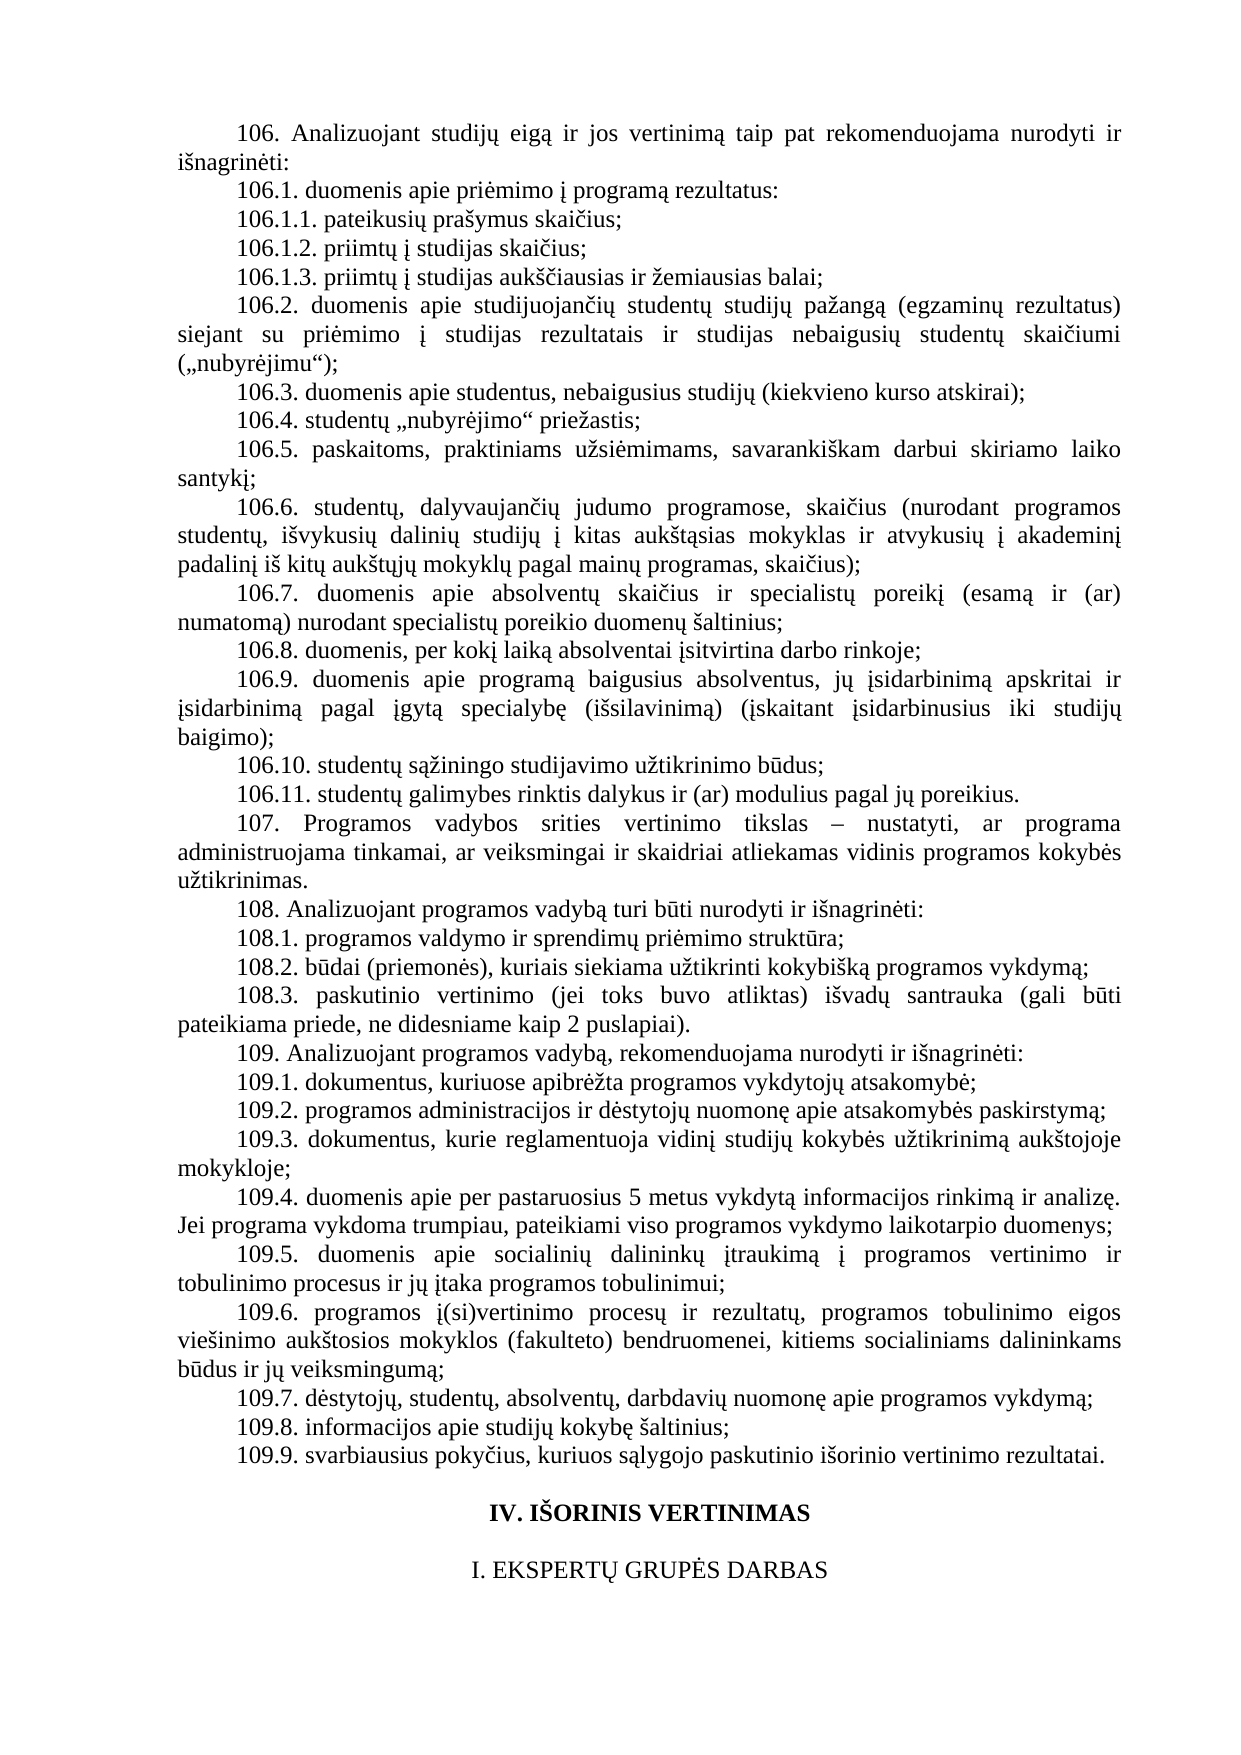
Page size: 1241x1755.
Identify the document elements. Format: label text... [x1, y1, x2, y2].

text 106.4. studentų „nubyrėjimo“ priežastis; [177, 406, 1122, 434]
text 109.1. dokumentus, kuriuose apibrėžta programos vykdytojų atsakomybė; [177, 1067, 1122, 1096]
text 108.1. programos valdymo ir sprendimų priėmimo struktūra; [177, 923, 1122, 952]
text 106.1. duomenis apie priėmimo į programą rezultatus: [177, 176, 1122, 204]
text 109.7. dėstytojų, studentų, absolventų, darbdavių nuomonę apie programos vykdymą; [177, 1383, 1122, 1412]
text 109.9. svarbiausius pokyčius, kuriuos sąlygojo paskutinio išorinio vertinimo rezultatai. [177, 1441, 1122, 1469]
text 109.5. duomenis apie socialinių dalininkų įtraukimą į programos vertinimo ir tobulinimo procesus ir jų įtaka programos tobulinimui; [177, 1239, 1122, 1297]
text 106.1.1. pateikusių prašymus skaičius; [177, 204, 1122, 233]
text 106.2. duomenis apie studijuojančių studentų studijų pažangą (egzaminų rezultatus) siejant su priėmimo į studijas rezultatais ir studijas nebaigusių studentų skaičiumi („nubyrėjimu“); [177, 291, 1122, 377]
text 107. Programos vadybos srities vertinimo tikslas – nustatyti, ar programa administruojama tinkamai, ar veiksmingai ir skaidriai atliekamas vidinis programos kokybės užtikrinimas. [177, 808, 1122, 894]
text 108.2. būdai (priemonės), kuriais siekiama užtikrinti kokybišką programos vykdymą; [177, 952, 1122, 981]
text 106.11. studentų galimybes rinktis dalykus ir (ar) modulius pagal jų poreikius. [177, 779, 1122, 808]
text 109.3. dokumentus, kurie reglamentuoja vidinį studijų kokybės užtikrinimą aukštojoje mokykloje; [177, 1124, 1122, 1182]
text I. EKSPERTŲ GRUPĖS DARBAS [177, 1556, 1122, 1584]
text 109.2. programos administracijos ir dėstytojų nuomonę apie atsakomybės paskirstymą; [177, 1096, 1122, 1124]
text 106.5. paskaitoms, praktiniams užsiėmimams, savarankiškam darbui skiriamo laiko santykį; [177, 434, 1122, 492]
text 106.9. duomenis apie programą baigusius absolventus, jų įsidarbinimą apskritai ir įsidarbinimą pagal įgytą specialybę (išsilavinimą) (įskaitant įsidarbinusius iki studijų baigimo); [177, 664, 1122, 751]
text 106.1.3. priimtų į studijas aukščiausias ir žemiausias balai; [177, 262, 1122, 291]
text 106.10. studentų sąžiningo studijavimo užtikrinimo būdus; [177, 751, 1122, 779]
text 106.1.2. priimtų į studijas skaičius; [177, 233, 1122, 262]
text 106.3. duomenis apie studentus, nebaigusius studijų (kiekvieno kurso atskirai); [177, 377, 1122, 406]
text 106.7. duomenis apie absolventų skaičius ir specialistų poreikį (esamą ir (ar) numatomą) nurodant specialistų poreikio duomenų šaltinius; [177, 578, 1122, 636]
text 106. Analizuojant studijų eigą ir jos vertinimą taip pat rekomenduojama nurodyti ir išnagrinėti: [177, 118, 1122, 176]
text 108. Analizuojant programos vadybą turi būti nurodyti ir išnagrinėti: [177, 894, 1122, 923]
text 108.3. paskutinio vertinimo (jei toks buvo atliktas) išvadų santrauka (gali būti pateikiama priede, ne didesniame kaip 2 puslapiai). [177, 981, 1122, 1038]
text 109.6. programos į(si)vertinimo procesų ir rezultatų, programos tobulinimo eigos viešinimo aukštosios mokyklos (fakulteto) bendruomenei, kitiems socialiniams dalininkams būdus ir jų veiksmingumą; [177, 1297, 1122, 1383]
text 106.6. studentų, dalyvaujančių judumo programose, skaičius (nurodant programos studentų, išvykusių dalinių studijų į kitas aukštąsias mokyklas ir atvykusių į akademinį padalinį iš kitų aukštųjų mokyklų pagal mainų programas, skaičius); [177, 492, 1122, 578]
text 109.4. duomenis apie per pastaruosius 5 metus vykdytą informacijos rinkimą ir analizę. Jei programa vykdoma trumpiau, pateikiami viso programos vykdymo laikotarpio duomenys; [177, 1182, 1122, 1239]
text 109. Analizuojant programos vadybą, rekomenduojama nurodyti ir išnagrinėti: [177, 1038, 1122, 1067]
text 106.8. duomenis, per kokį laiką absolventai įsitvirtina darbo rinkoje; [177, 636, 1122, 664]
text 109.8. informacijos apie studijų kokybę šaltinius; [177, 1412, 1122, 1441]
text IV. IŠORINIS VERTINIMAS [177, 1498, 1122, 1527]
